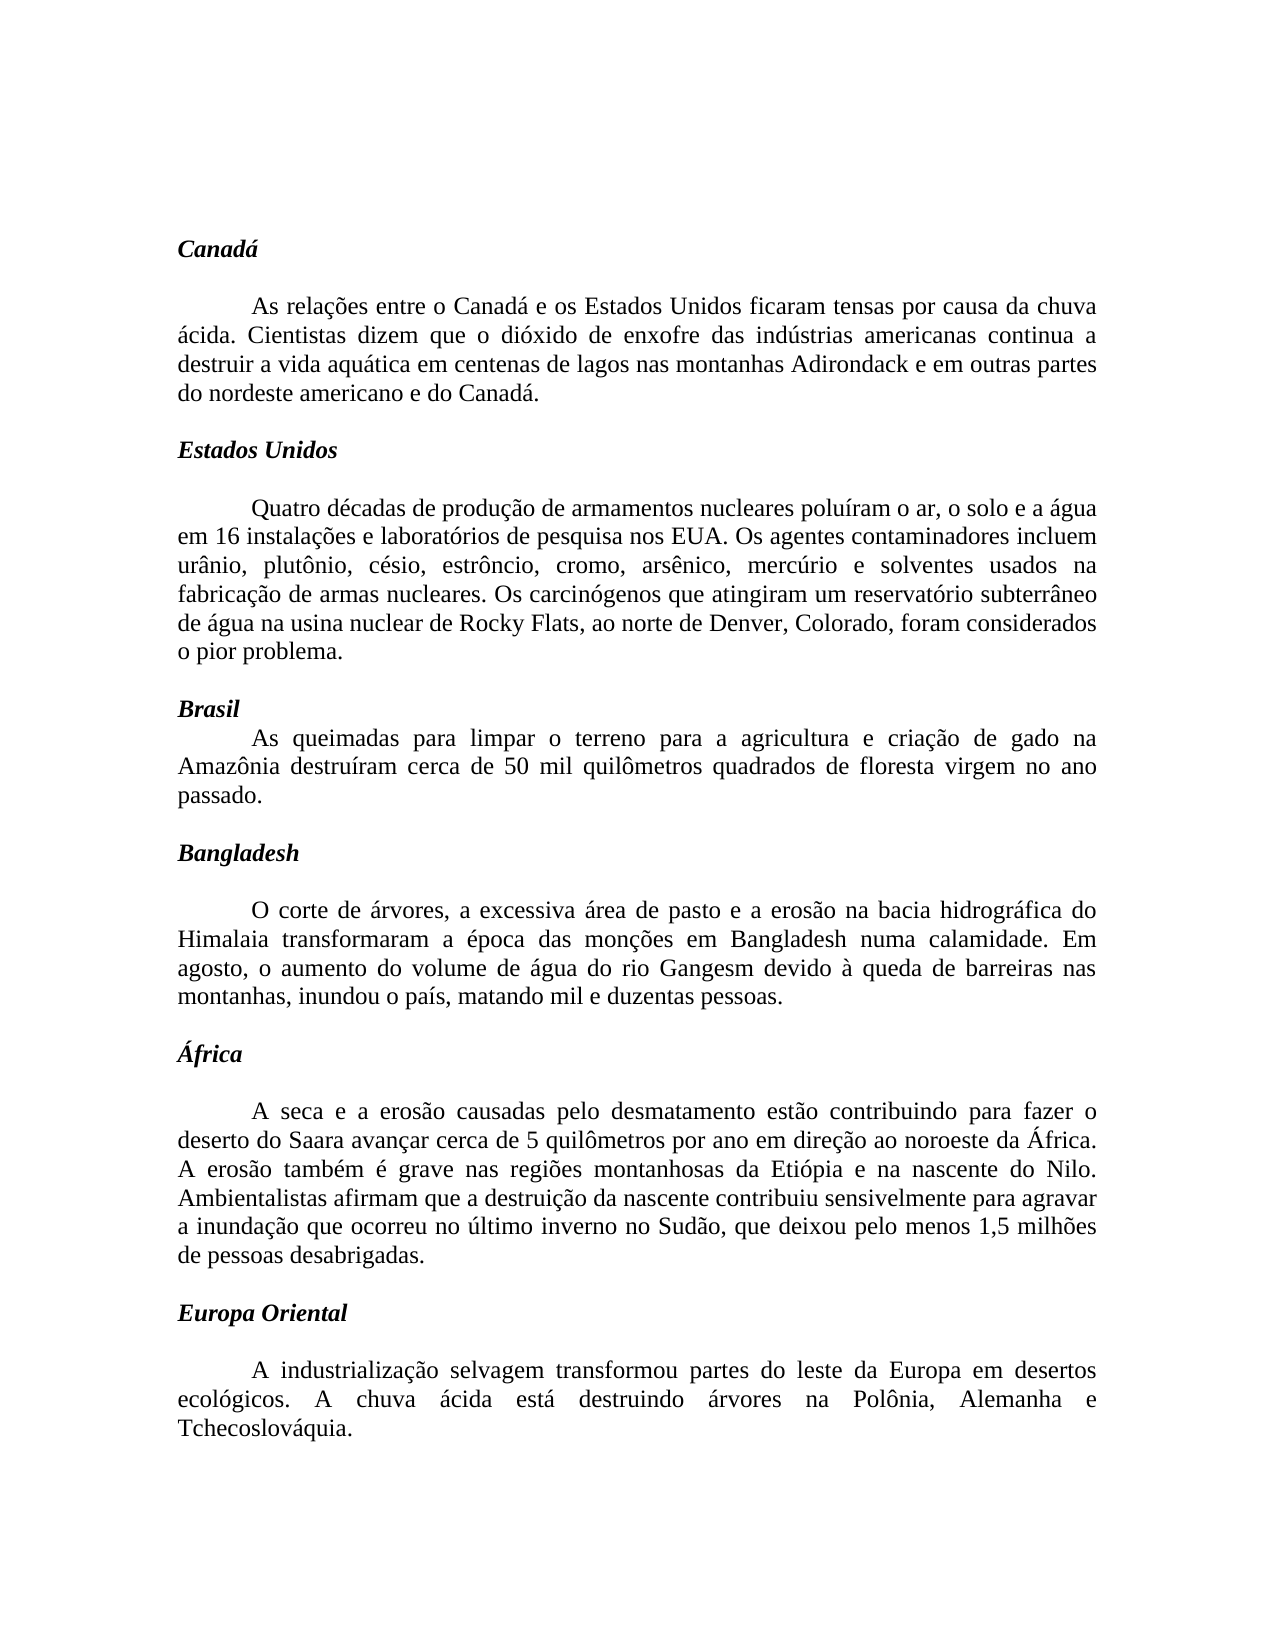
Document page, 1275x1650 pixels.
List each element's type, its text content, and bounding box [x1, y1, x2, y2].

subtitle Canadá [177, 234, 1098, 263]
subtitle Estados Unidos [177, 435, 1098, 464]
text A industrialização selvagem transformou partes do leste da Europa em desertos ecológicos. A chuva ácida está destruindo árvores na Polônia, Alemanha e Tchecoslováquia. [177, 1355, 1098, 1441]
text A seca e a erosão causadas pelo desmatamento estão contribuindo para fazer o deserto do Saara avançar cerca de 5 quilômetros por ano em direção ao noroeste da África. A erosão também é grave nas regiões montanhosas da Etiópia e na nascente do Nilo. Ambientalistas afirmam que a destruição da nascente contribuiu sensivelmente para agravar a inundação que ocorreu no último inverno no Sudão, que deixou pelo menos 1,5 milhões de pessoas desabrigadas. [177, 1096, 1098, 1269]
subtitle Brasil [177, 694, 1098, 723]
text As relações entre o Canadá e os Estados Unidos ficaram tensas por causa da chuva ácida. Cientistas dizem que o dióxido de enxofre das indústrias americanas continua a destruir a vida aquática em centenas de lagos nas montanhas Adirondack e em outras partes do nordeste americano e do Canadá. [177, 291, 1098, 406]
subtitle Bangladesh [177, 838, 1098, 866]
text O corte de árvores, a excessiva área de pasto e a erosão na bacia hidrográfica do Himalaia transformaram a época das monções em Bangladesh numa calamidade. Em agosto, o aumento do volume de água do rio Gangesm devido à queda de barreiras nas montanhas, inundou o país, matando mil e duzentas pessoas. [177, 895, 1098, 1010]
text Quatro décadas de produção de armamentos nucleares poluíram o ar, o solo e a água em 16 instalações e laboratórios de pesquisa nos EUA. Os agentes contaminadores incluem urânio, plutônio, césio, estrôncio, cromo, arsênico, mercúrio e solventes usados na fabricação de armas nucleares. Os carcinógenos que atingiram um reservatório subterrâneo de água na usina nuclear de Rocky Flats, ao norte de Denver, Colorado, foram considerados o pior problema. [177, 493, 1098, 665]
subtitle Europa Oriental [177, 1298, 1098, 1326]
subtitle África [177, 1039, 1098, 1068]
text As queimadas para limpar o terreno para a agricultura e criação de gado na Amazônia destruíram cerca de 50 mil quilômetros quadrados de floresta virgem no ano passado. [177, 723, 1098, 809]
